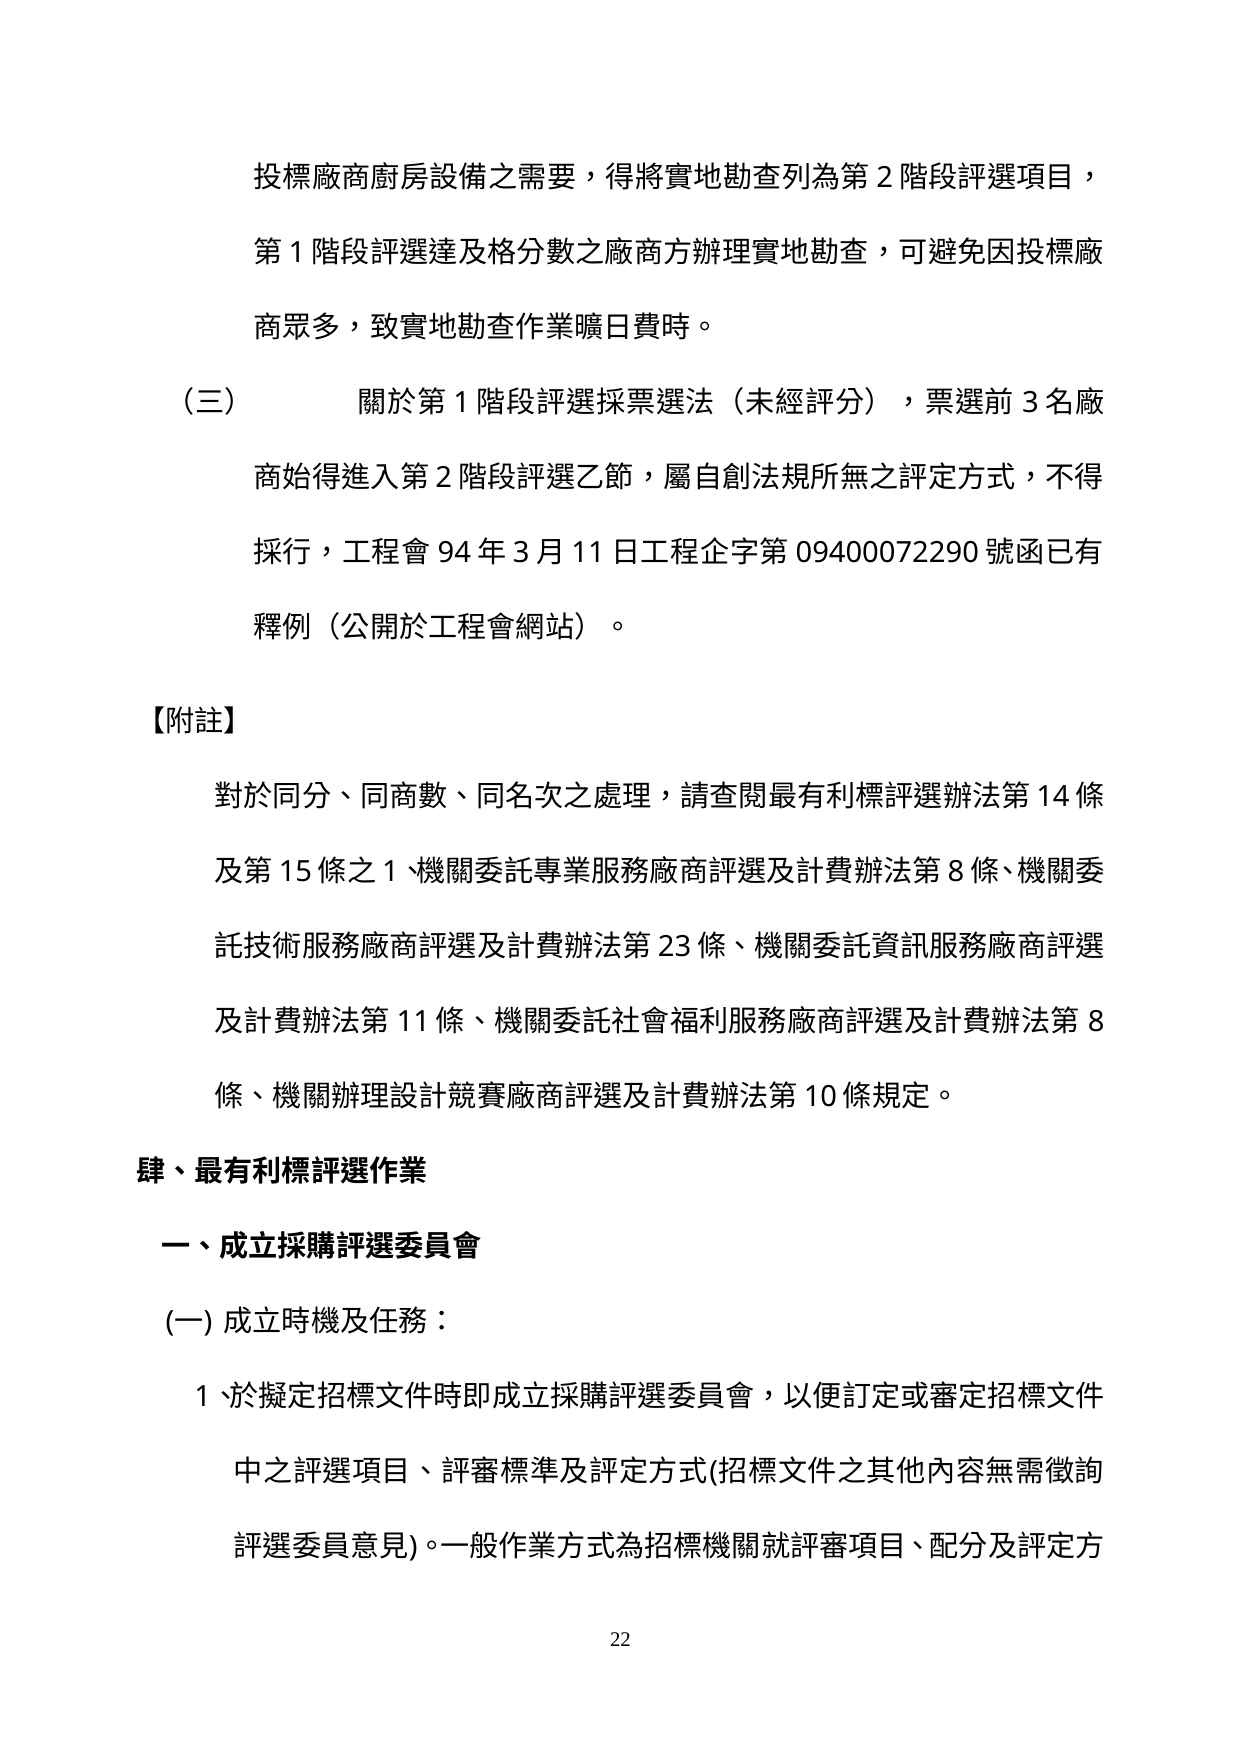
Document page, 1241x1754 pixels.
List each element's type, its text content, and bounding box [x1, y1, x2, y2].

text 1、於擬定招標文件時即成立採購評選委員會，以便訂定或審定招標文件中之評選項目、評審標準及評定方式(招標文件之其他內容無需徵詢評選委員意見)。一般作業方式為招標機關就評審項目、配分及評定方 [136, 1356, 1104, 1581]
list 投標廠商廚房設備之需要，得將實地勘查列為第2階段評選項目，第1階段評選達及格分數之廠商方辦理實地勘查，可避免因投標廠商眾多，致實地勘查作業曠日費時。 [166, 137, 1104, 362]
text 【附註】 [136, 681, 1104, 756]
text 對於同分、同商數、同名次之處理，請查閱最有利標評選辦法第14條及第15條之1、機關委託專業服務廠商評選及計費辦法第8條、機關委託技術服務廠商評選及計費辦法第23條、機關委託資訊服務廠商評選及計費辦法第11條、機關委託社會福利服務廠商評選及計費辦法第8條、機關辦理設計競賽廠商評選及計費辦法第10條規定。 [214, 756, 1104, 1131]
list 成立時機及任務： [165, 1281, 1104, 1356]
subtitle 肆、最有利標評選作業 [136, 1131, 1104, 1206]
subtitle 一、成立採購評選委員會 [161, 1206, 1104, 1281]
list 關於第1階段評選採票選法（未經評分），票選前3名廠商始得進入第2階段評選乙節，屬自創法規所無之評定方式，不得採行，工程會94年3月11日工程企字第09400072290號函已有釋例（公開於工程會網站）。 [166, 362, 1104, 662]
